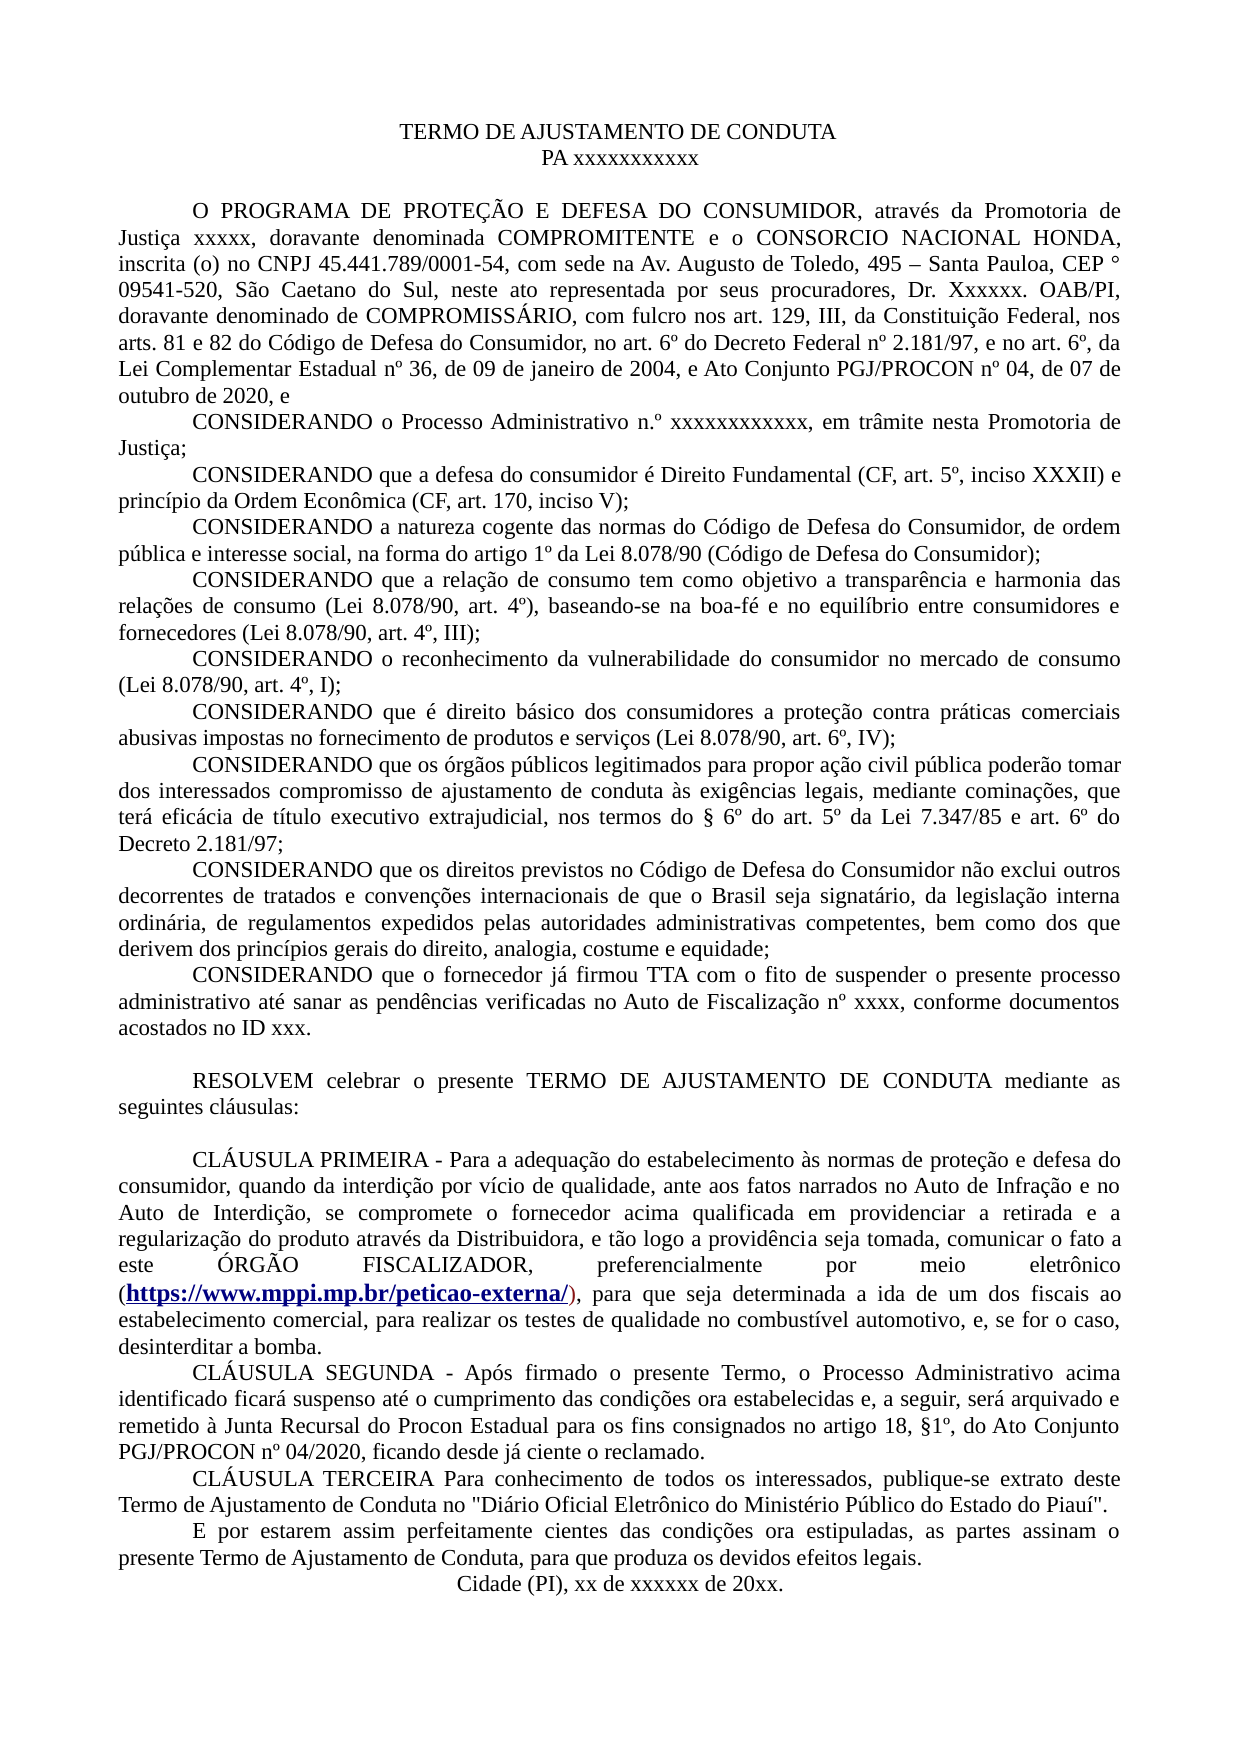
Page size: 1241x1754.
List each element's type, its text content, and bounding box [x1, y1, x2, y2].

text CONSIDERANDO que os direitos previstos no Código de Defesa do Consumidor não exclui outros decorrentes de tratados e convenções internacionais de que o Brasil seja signatário, da legislação interna ordinária, de regulamentos expedidos pelas autoridades administrativas competentes, bem como dos que derivem dos princípios gerais do direito, analogia, costume e equidade; [118, 856, 1122, 961]
text PA xxxxxxxxxxx [118, 144, 1122, 171]
text E por estarem assim perfeitamente cientes das condições ora estipuladas, as partes assinam o presente Termo de Ajustamento de Conduta, para que produza os devidos efeitos legais. [118, 1517, 1122, 1570]
text CONSIDERANDO que a defesa do consumidor é Direito Fundamental (CF, art. 5º, inciso XXXII) e princípio da Ordem Econômica (CF, art. 170, inciso V); [118, 461, 1122, 513]
text CONSIDERANDO que é direito básico dos consumidores a proteção contra práticas comerciais abusivas impostas no fornecimento de produtos e serviços (Lei 8.078/90, art. 6º, IV); [118, 698, 1122, 751]
text TERMO DE AJUSTAMENTO DE CONDUTA [118, 118, 1122, 144]
text Cidade (PI), xx de xxxxxx de 20xx. [118, 1570, 1122, 1596]
text CONSIDERANDO o Processo Administrativo n.º xxxxxxxxxxxx, em trâmite nesta Promotoria de Justiça; [118, 408, 1122, 461]
text CONSIDERANDO o reconhecimento da vulnerabilidade do consumidor no mercado de consumo (Lei 8.078/90, art. 4º, I); [118, 645, 1122, 698]
text O PROGRAMA DE PROTEÇÃO E DEFESA DO CONSUMIDOR, através da Promotoria de Justiça xxxxx, doravante denominada COMPROMITENTE e o CONSORCIO NACIONAL HONDA, inscrita (o) no CNPJ 45.441.789/0001-54, com sede na Av. Augusto de Toledo, 495 – Santa Pauloa, CEP ° 09541-520, São Caetano do Sul, neste ato representada por seus procuradores, Dr. Xxxxxx. OAB/PI, doravante denominado de COMPROMISSÁRIO, com fulcro nos art. 129, III, da Constituição Federal, nos arts. 81 e 82 do Código de Defesa do Consumidor, no art. 6º do Decreto Federal nº 2.181/97, e no art. 6º, da Lei Complementar Estadual nº 36, de 09 de janeiro de 2004, e Ato Conjunto PGJ/PROCON nº 04, de 07 de outubro de 2020, e [118, 197, 1122, 408]
text CONSIDERANDO que os órgãos públicos legitimados para propor ação civil pública poderão tomar dos interessados compromisso de ajustamento de conduta às exigências legais, mediante cominações, que terá eficácia de título executivo extrajudicial, nos termos do § 6º do art. 5º da Lei 7.347/85 e art. 6º do Decreto 2.181/97; [118, 751, 1122, 856]
text CLÁUSULA PRIMEIRA - Para a adequação do estabelecimento às normas de proteção e defesa do consumidor, quando da interdição por vício de qualidade, ante aos fatos narrados no Auto de Infração e no Auto de Interdição, se compromete o fornecedor acima qualificada em providenciar a retirada e a regularização do produto através da Distribuidora, e tão logo a providência seja tomada, comunicar o fato a este ÓRGÃO FISCALIZADOR, preferencialmente por meio eletrônico (https://www.mppi.mp.br/peticao-externa/), para que seja determinada a ida de um dos fiscais ao estabelecimento comercial, para realizar os testes de qualidade no combustível automotivo, e, se for o caso, desinterditar a bomba. [118, 1146, 1122, 1359]
text RESOLVEM celebrar o presente TERMO DE AJUSTAMENTO DE CONDUTA mediante as seguintes cláusulas: [118, 1067, 1122, 1119]
text CONSIDERANDO que o fornecedor já firmou TTA com o fito de suspender o presente processo administrativo até sanar as pendências verificadas no Auto de Fiscalização nº xxxx, conforme documentos acostados no ID xxx. [118, 961, 1122, 1041]
text CONSIDERANDO que a relação de consumo tem como objetivo a transparência e harmonia das relações de consumo (Lei 8.078/90, art. 4º), baseando-se na boa-fé e no equilíbrio entre consumidores e fornecedores (Lei 8.078/90, art. 4º, III); [118, 566, 1122, 645]
text CONSIDERANDO a natureza cogente das normas do Código de Defesa do Consumidor, de ordem pública e interesse social, na forma do artigo 1º da Lei 8.078/90 (Código de Defesa do Consumidor); [118, 513, 1122, 566]
text CLÁUSULA TERCEIRA Para conhecimento de todos os interessados, publique-se extrato deste Termo de Ajustamento de Conduta no "Diário Oficial Eletrônico do Ministério Público do Estado do Piauí". [118, 1464, 1122, 1517]
text CLÁUSULA SEGUNDA - Após firmado o presente Termo, o Processo Administrativo acima identificado ficará suspenso até o cumprimento das condições ora estabelecidas e, a seguir, será arquivado e remetido à Junta Recursal do Procon Estadual para os fins consignados no artigo 18, §1º, do Ato Conjunto PGJ/PROCON nº 04/2020, ficando desde já ciente o reclamado. [118, 1359, 1122, 1464]
